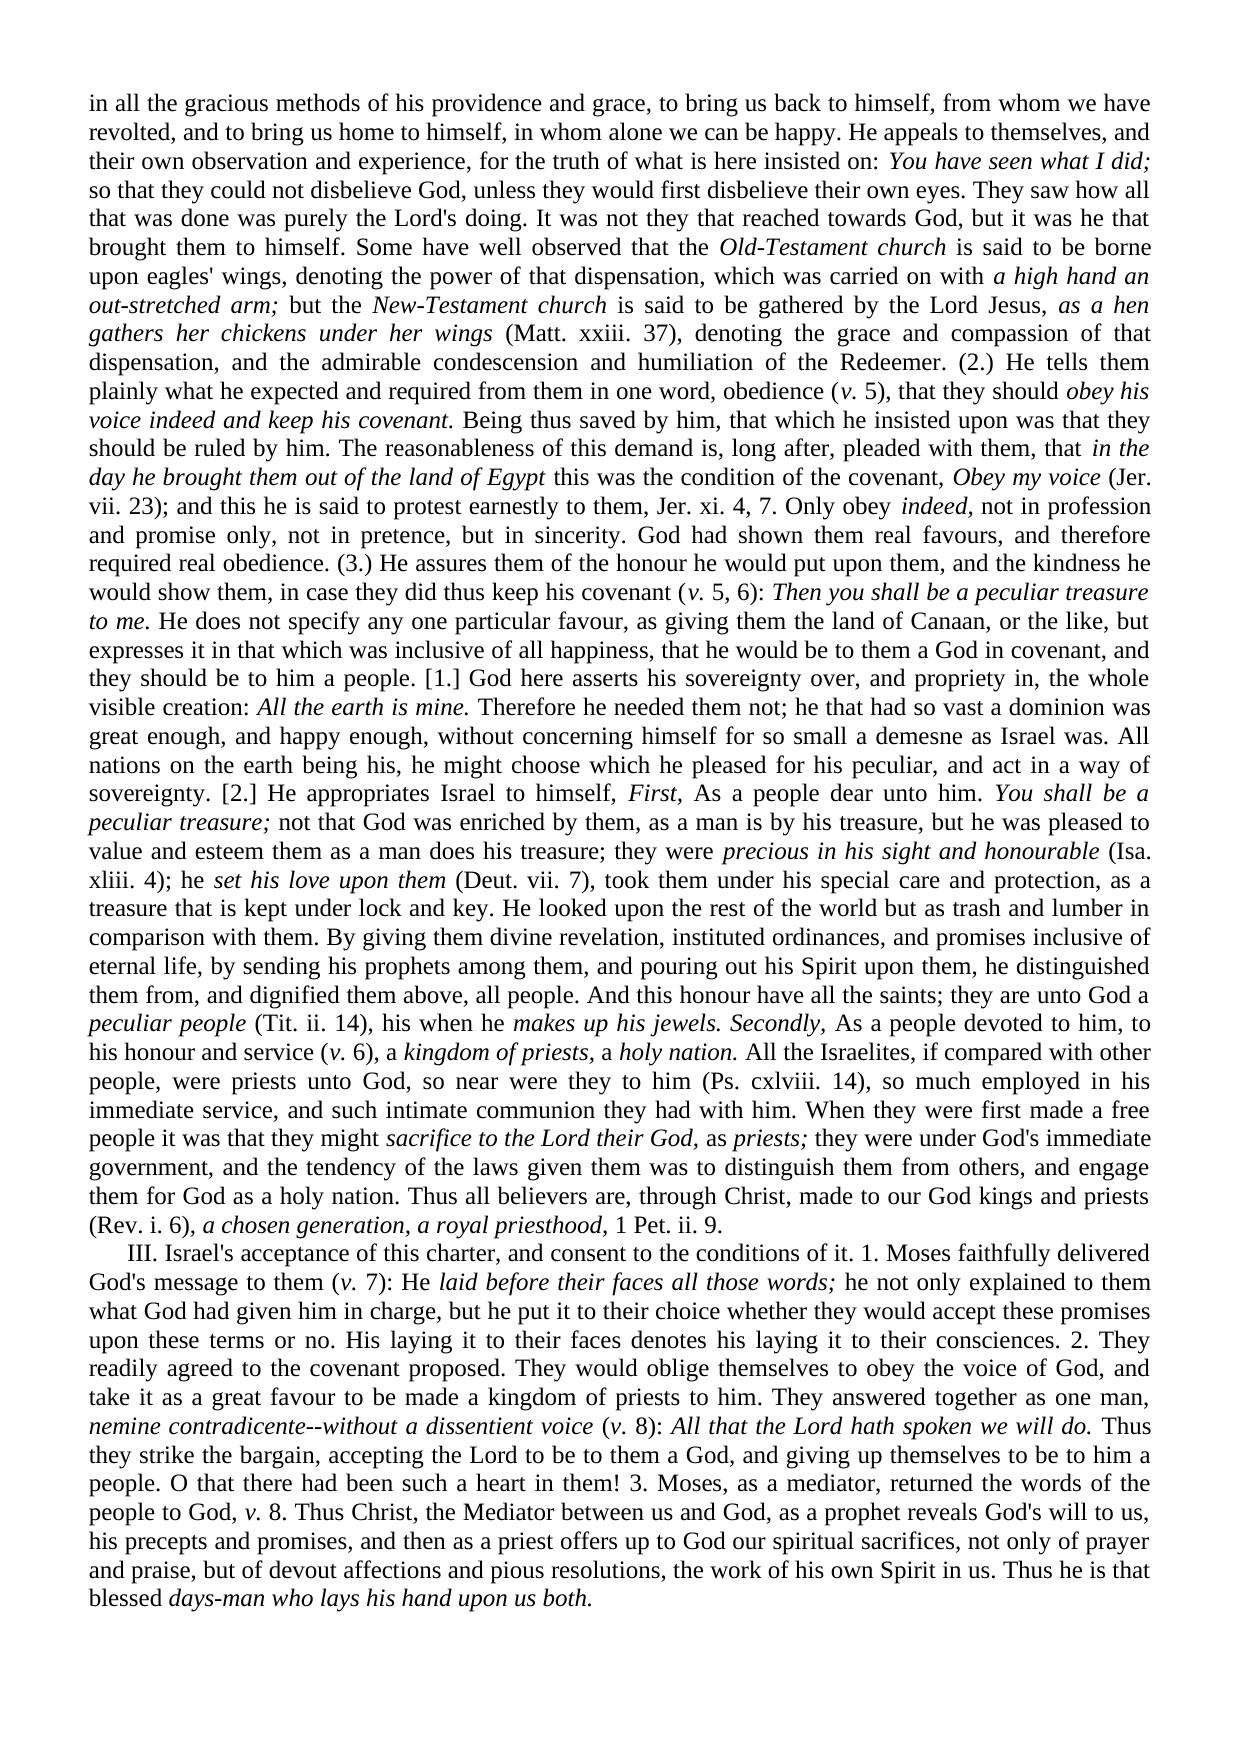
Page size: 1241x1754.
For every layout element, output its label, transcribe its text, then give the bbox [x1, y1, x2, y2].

text III. Israel's acceptance of this charter, and consent to the conditions of it. 1. Moses faithfully delivered God's message to them (v. 7): He laid before their faces all those words; he not only explained to them what God had given him in charge, but he put it to their choice whether they would accept these promises upon these terms or no. His laying it to their faces denotes his laying it to their consciences. 2. They readily agreed to the covenant proposed. They would oblige themselves to obey the voice of God, and take it as a great favour to be made a kingdom of priests to him. They answered together as one man, nemine contradicente--without a dissentient voice (v. 8): All that the Lord hath spoken we will do. Thus they strike the bargain, accepting the Lord to be to them a God, and giving up themselves to be to him a people. O that there had been such a heart in them! 3. Moses, as a mediator, returned the words of the people to God, v. 8. Thus Christ, the Mediator between us and God, as a prophet reveals God's will to us, his precepts and promises, and then as a priest offers up to God our spiritual sacrifices, not only of prayer and praise, but of devout affections and pious resolutions, the work of his own Spirit in us. Thus he is that blessed days-man who lays his hand upon us both. [88, 1238, 1152, 1612]
text in all the gracious methods of his providence and grace, to bring us back to himself, from whom we have revolted, and to bring us home to himself, in whom alone we can be happy. He appeals to themselves, and their own observation and experience, for the truth of what is here insisted on: You have seen what I did; so that they could not disbelieve God, unless they would first disbelieve their own eyes. They saw how all that was done was purely the Lord's doing. It was not they that reached towards God, but it was he that brought them to himself. Some have well observed that the Old-Testament church is said to be borne upon eagles' wings, denoting the power of that dispensation, which was carried on with a high hand an out-stretched arm; but the New-Testament church is said to be gathered by the Lord Jesus, as a hen gathers her chickens under her wings (Matt. xxiii. 37), denoting the grace and compassion of that dispensation, and the admirable condescension and humiliation of the Redeemer. (2.) He tells them plainly what he expected and required from them in one word, obedience (v. 5), that they should obey his voice indeed and keep his covenant. Being thus saved by him, that which he insisted upon was that they should be ruled by him. The reasonableness of this demand is, long after, pleaded with them, that in the day he brought them out of the land of Egypt this was the condition of the covenant, Obey my voice (Jer. vii. 23); and this he is said to protest earnestly to them, Jer. xi. 4, 7. Only obey indeed, not in profession and promise only, not in pretence, but in sincerity. God had shown them real favours, and therefore required real obedience. (3.) He assures them of the honour he would put upon them, and the kindness he would show them, in case they did thus keep his covenant (v. 5, 6): Then you shall be a peculiar treasure to me. He does not specify any one particular favour, as giving them the land of Canaan, or the like, but expresses it in that which was inclusive of all happiness, that he would be to them a God in covenant, and they should be to him a people. [1.] God here asserts his sovereignty over, and propriety in, the whole visible creation: All the earth is mine. Therefore he needed them not; he that had so vast a dominion was great enough, and happy enough, without concerning himself for so small a demesne as Israel was. All nations on the earth being his, he might choose which he pleased for his peculiar, and act in a way of sovereignty. [2.] He appropriates Israel to himself, First, As a people dear unto him. You shall be a peculiar treasure; not that God was enriched by them, as a man is by his treasure, but he was pleased to value and esteem them as a man does his treasure; they were precious in his sight and honourable (Isa. xliii. 4); he set his love upon them (Deut. vii. 7), took them under his special care and protection, as a treasure that is kept under lock and key. He looked upon the rest of the world but as trash and lumber in comparison with them. By giving them divine revelation, instituted ordinances, and promises inclusive of eternal life, by sending his prophets among them, and pouring out his Spirit upon them, he distinguished them from, and dignified them above, all people. And this honour have all the saints; they are unto God a peculiar people (Tit. ii. 14), his when he makes up his jewels. Secondly, As a people devoted to him, to his honour and service (v. 6), a kingdom of priests, a holy nation. All the Israelites, if compared with other people, were priests unto God, so near were they to him (Ps. cxlviii. 14), so much employed in his immediate service, and such intimate communion they had with him. When they were first made a free people it was that they might sacrifice to the Lord their God, as priests; they were under God's immediate government, and the tendency of the laws given them was to distinguish them from others, and engage them for God as a holy nation. Thus all believers are, through Christ, made to our God kings and priests (Rev. i. 6), a chosen generation, a royal priesthood, 1 Pet. ii. 9. [88, 88, 1152, 1238]
